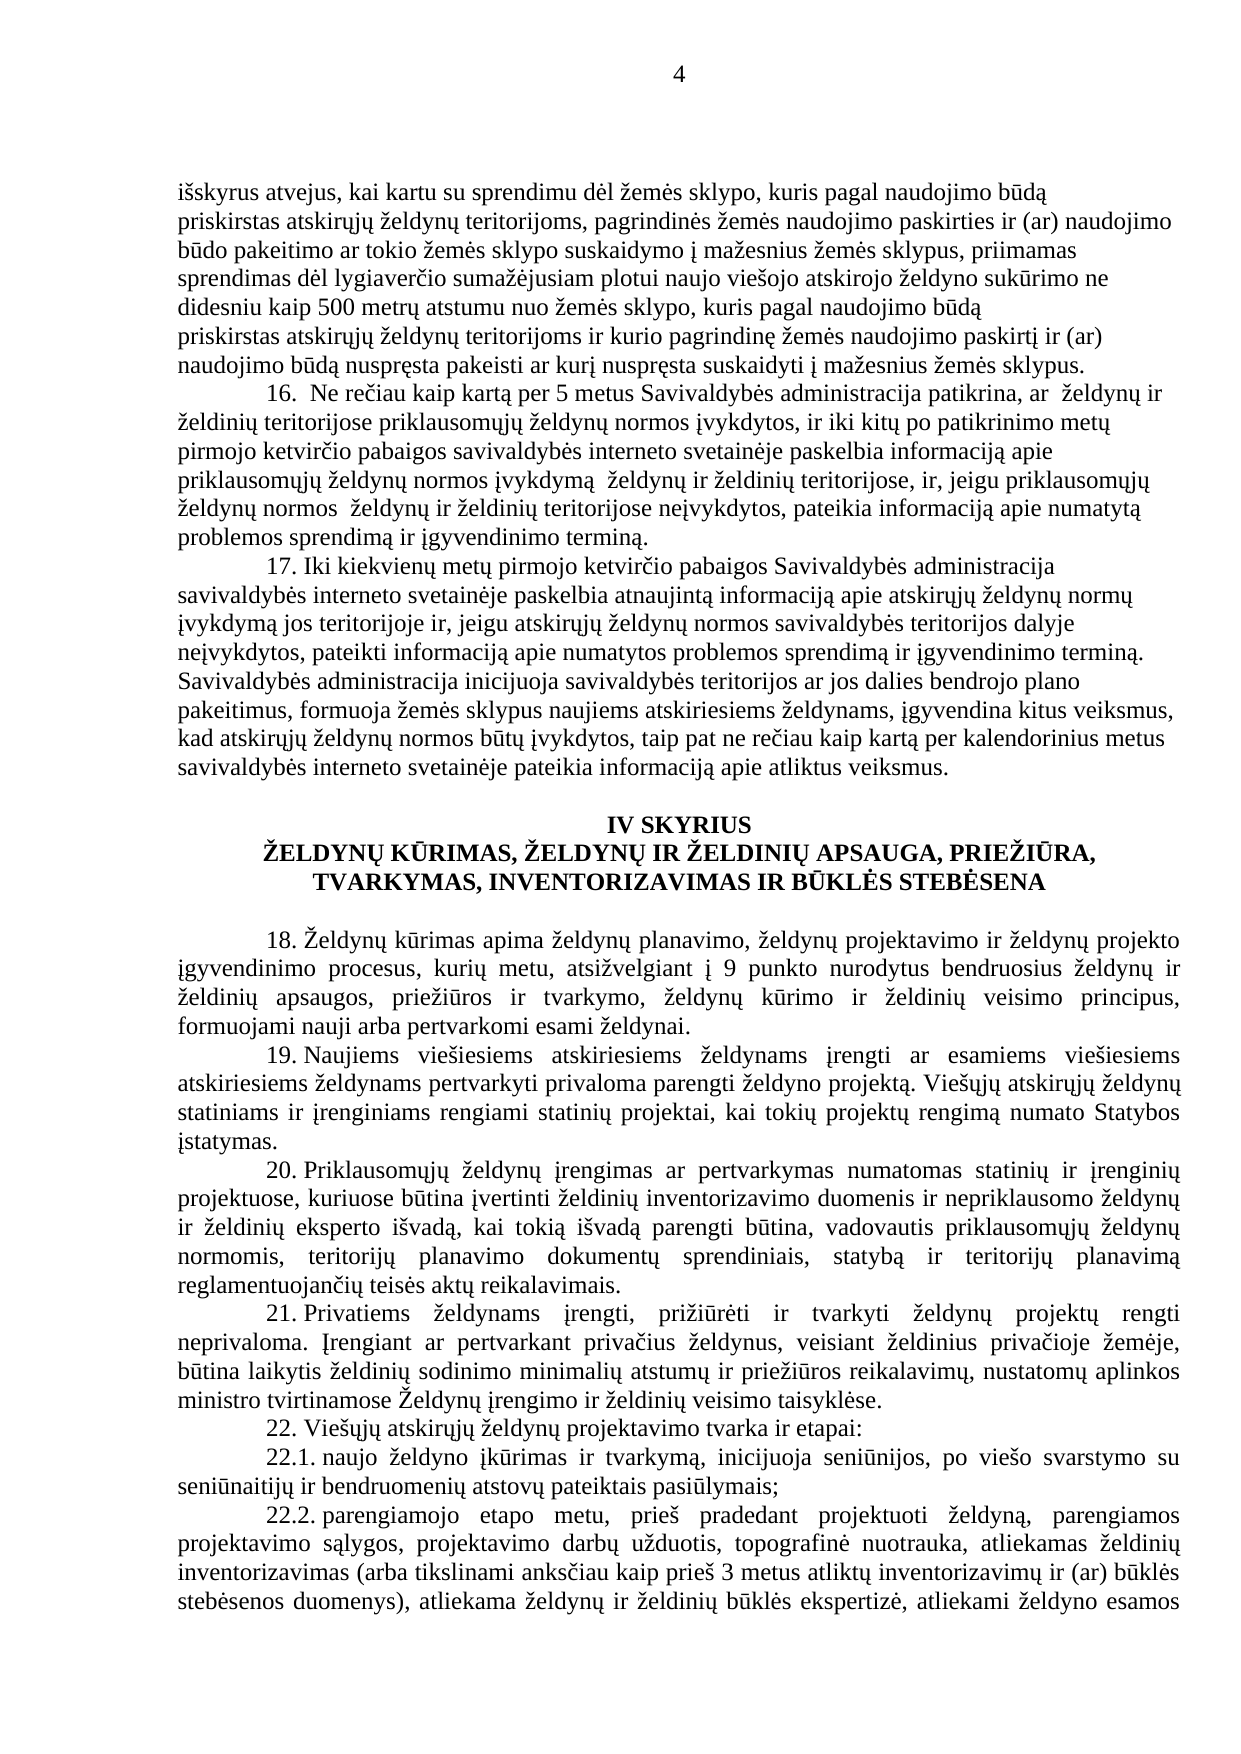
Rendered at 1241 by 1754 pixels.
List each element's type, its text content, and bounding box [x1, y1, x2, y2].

text išskyrus atvejus, kai kartu su sprendimu dėl žemės sklypo, kuris pagal naudojimo būdą priskirstas atskirųjų želdynų teritorijoms, pagrindinės žemės naudojimo paskirties ir (ar) naudojimo būdo pakeitimo ar tokio žemės sklypo suskaidymo į mažesnius žemės sklypus, priimamas sprendimas dėl lygiaverčio sumažėjusiam plotui naujo viešojo atskirojo želdyno sukūrimo ne didesniu kaip 500 metrų atstumu nuo žemės sklypo, kuris pagal naudojimo būdą priskirstas atskirųjų želdynų teritorijoms ir kurio pagrindinę žemės naudojimo paskirtį ir (ar) naudojimo būdą nuspręsta pakeisti ar kurį nuspręsta suskaidyti į mažesnius žemės sklypus. [177, 177, 1181, 378]
text 19. Naujiems viešiesiems atskiriesiems želdynams įrengti ar esamiems viešiesiems atskiriesiems želdynams pertvarkyti privaloma parengti želdyno projektą. Viešųjų atskirųjų želdynų statiniams ir įrenginiams rengiami statinių projektai, kai tokių projektų rengimą numato Statybos įstatymas. [177, 1040, 1181, 1155]
text 22. Viešųjų atskirųjų želdynų projektavimo tvarka ir etapai: [177, 1413, 1181, 1442]
text 20. Priklausomųjų želdynų įrengimas ar pertvarkymas numatomas statinių ir įrenginių projektuose, kuriuose būtina įvertinti želdinių inventorizavimo duomenis ir nepriklausomo želdynų ir želdinių eksperto išvadą, kai tokią išvadą parengti būtina, vadovautis priklausomųjų želdynų normomis, teritorijų planavimo dokumentų sprendiniais, statybą ir teritorijų planavimą reglamentuojančių teisės aktų reikalavimais. [177, 1155, 1181, 1298]
text ŽELDYNŲ KŪRIMAS, ŽELDYNŲ IR ŽELDINIŲ APSAUGA, PRIEŽIŪRA, TVARKYMAS, INVENTORIZAVIMAS IR BŪKLĖS STEBĖSENA [177, 838, 1181, 896]
text 18. Želdynų kūrimas apima želdynų planavimo, želdynų projektavimo ir želdynų projekto įgyvendinimo procesus, kurių metu, atsižvelgiant į 9 punkto nurodytus bendruosius želdynų ir želdinių apsaugos, priežiūros ir tvarkymo, želdynų kūrimo ir želdinių veisimo principus, formuojami nauji arba pertvarkomi esami želdynai. [177, 925, 1181, 1040]
text 21. Privatiems želdynams įrengti, prižiūrėti ir tvarkyti želdynų projektų rengti neprivaloma. Įrengiant ar pertvarkant privačius želdynus, veisiant želdinius privačioje žemėje, būtina laikytis želdinių sodinimo minimalių atstumų ir priežiūros reikalavimų, nustatomų aplinkos ministro tvirtinamose Želdynų įrengimo ir želdinių veisimo taisyklėse. [177, 1298, 1181, 1413]
text IV SKYRIUS [177, 810, 1181, 838]
text 16. Ne rečiau kaip kartą per 5 metus Savivaldybės administracija patikrina, ar želdynų ir želdinių teritorijose priklausomųjų želdynų normos įvykdytos, ir iki kitų po patikrinimo metų pirmojo ketvirčio pabaigos savivaldybės interneto svetainėje paskelbia informaciją apie priklausomųjų želdynų normos įvykdymą želdynų ir želdinių teritorijose, ir, jeigu priklausomųjų želdynų normos želdynų ir želdinių teritorijose neįvykdytos, pateikia informaciją apie numatytą problemos sprendimą ir įgyvendinimo terminą. [177, 378, 1181, 551]
text 22.2. parengiamojo etapo metu, prieš pradedant projektuoti želdyną, parengiamos projektavimo sąlygos, projektavimo darbų užduotis, topografinė nuotrauka, atliekamas želdinių inventorizavimas (arba tikslinami anksčiau kaip prieš 3 metus atliktų inventorizavimų ir (ar) būklės stebėsenos duomenys), atliekama želdynų ir želdinių būklės ekspertizė, atliekami želdyno esamos [177, 1500, 1181, 1615]
text 17. Iki kiekvienų metų pirmojo ketvirčio pabaigos Savivaldybės administracija savivaldybės interneto svetainėje paskelbia atnaujintą informaciją apie atskirųjų želdynų normų įvykdymą jos teritorijoje ir, jeigu atskirųjų želdynų normos savivaldybės teritorijos dalyje neįvykdytos, pateikti informaciją apie numatytos problemos sprendimą ir įgyvendinimo terminą. Savivaldybės administracija inicijuoja savivaldybės teritorijos ar jos dalies bendrojo plano pakeitimus, formuoja žemės sklypus naujiems atskiriesiems želdynams, įgyvendina kitus veiksmus, kad atskirųjų želdynų normos būtų įvykdytos, taip pat ne rečiau kaip kartą per kalendorinius metus savivaldybės interneto svetainėje pateikia informaciją apie atliktus veiksmus. [177, 551, 1181, 781]
text 22.1. naujo želdyno įkūrimas ir tvarkymą, inicijuoja seniūnijos, po viešo svarstymo su seniūnaitijų ir bendruomenių atstovų pateiktais pasiūlymais; [177, 1442, 1181, 1500]
